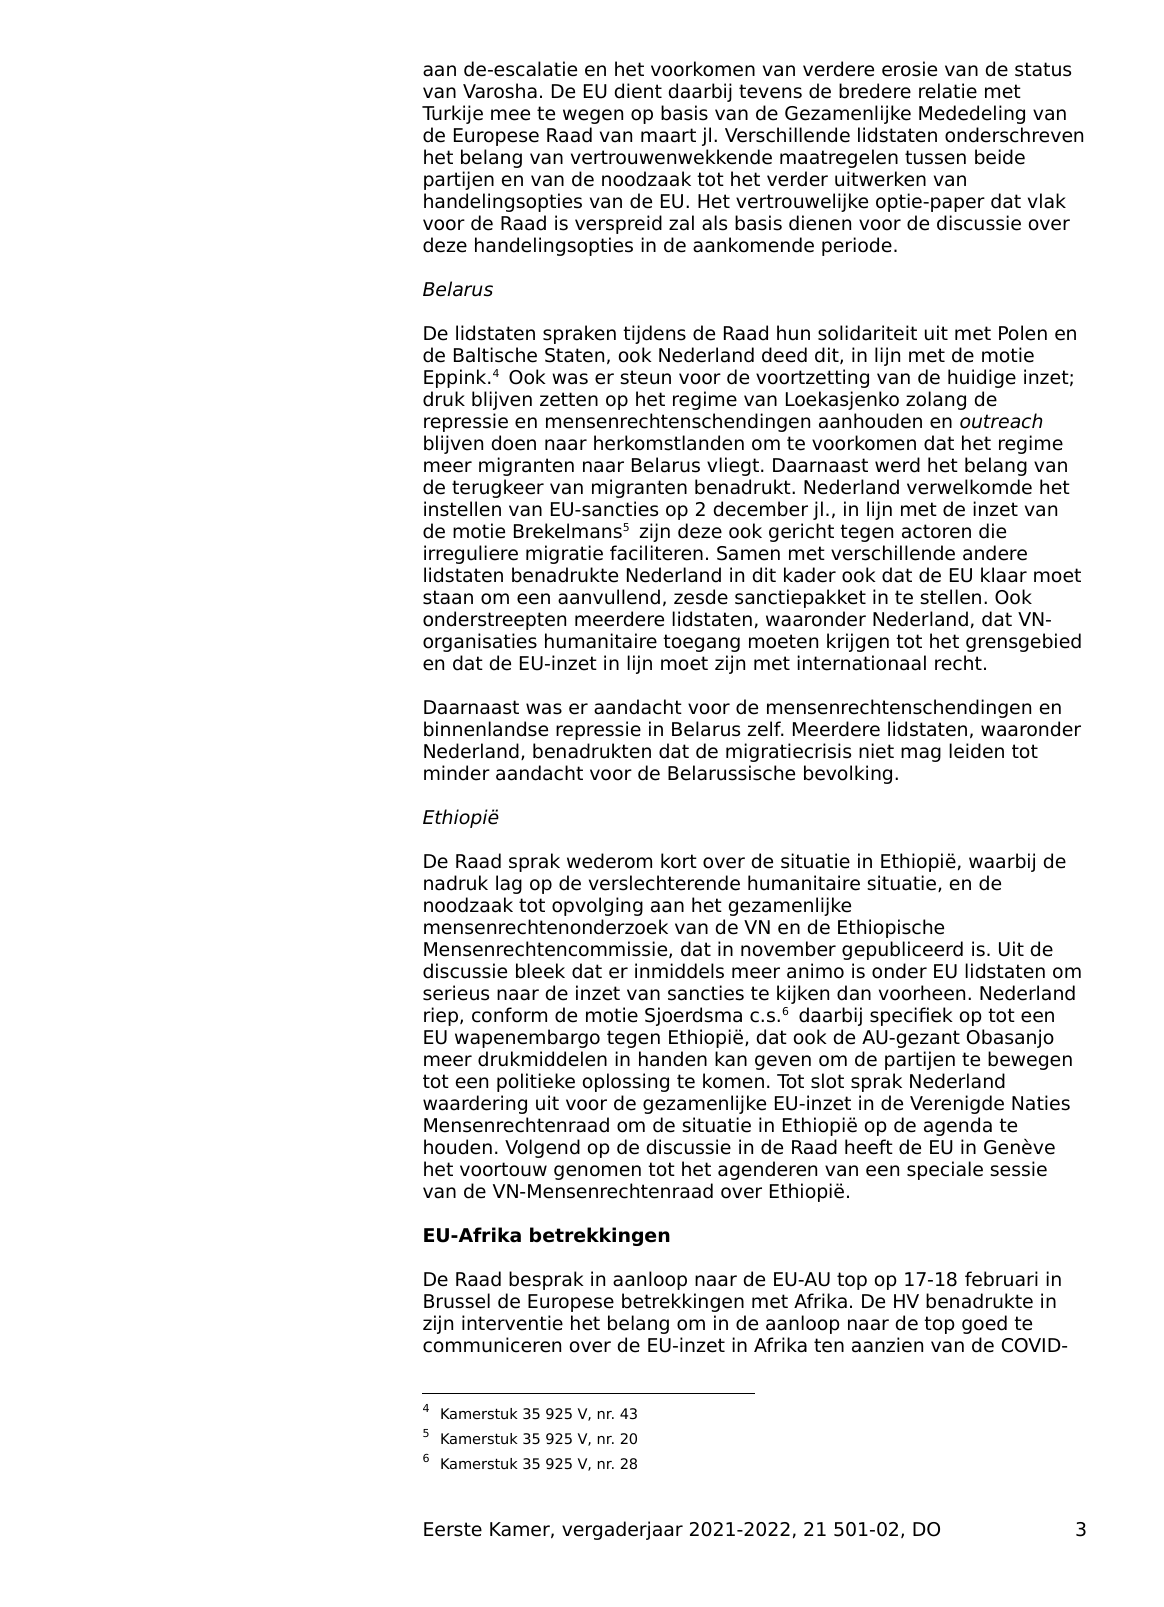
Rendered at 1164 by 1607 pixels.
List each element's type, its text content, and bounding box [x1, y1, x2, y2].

text aan de-escalatie en het voorkomen van verdere erosie van de status van Varosha. De EU dient daarbij tevens de bredere relatie met Turkije mee te wegen op basis van de Gezamenlijke Mededeling van de Europese Raad van maart jl. Verschillende lidstaten onderschreven het belang van vertrouwenwekkende maatregelen tussen beide partijen en van de noodzaak tot het verder uitwerken van handelingsopties van de EU. Het vertrouwelijke optie-paper dat vlak voor de Raad is verspreid zal als basis dienen voor de discussie over deze handelingsopties in de aankomende periode. [422, 59, 1087, 257]
text De Raad besprak in aanloop naar de EU-AU top op 17-18 februari in Brussel de Europese betrekkingen met Afrika. De HV benadrukte in zijn interventie het belang om in de aanloop naar de top goed te communiceren over de EU-inzet in Afrika ten aanzien van de COVID- [422, 1269, 1087, 1357]
text De Raad sprak wederom kort over de situatie in Ethiopië, waarbij de nadruk lag op de verslechterende humanitaire situatie, en de noodzaak tot opvolging aan het gezamenlijke mensenrechtenonderzoek van de VN en de Ethiopische Mensenrechtencommissie, dat in november gepubliceerd is. Uit de discussie bleek dat er inmiddels meer animo is onder EU lidstaten om serieus naar de inzet van sancties te kijken dan voorheen. Nederland riep, conform de motie Sjoerdsma c.s. daarbij specifiek op tot een EU wapenembargo tegen Ethiopië, dat ook de AU-gezant Obasanjo meer drukmiddelen in handen kan geven om de partijen te bewegen tot een politieke oplossing te komen. Tot slot sprak Nederland waardering uit voor de gezamenlijke EU-inzet in de Verenigde Naties Mensenrechtenraad om de situatie in Ethiopië op de agenda te houden. Volgend op de discussie in de Raad heeft de EU in Genève het voortouw genomen tot het agenderen van een speciale sessie van de VN-Mensenrechtenraad over Ethiopië. [422, 851, 1087, 1203]
subtitle Ethiopië [422, 807, 1087, 829]
text Daarnaast was er aandacht voor de mensenrechtenschendingen en binnenlandse repressie in Belarus zelf. Meerdere lidstaten, waaronder Nederland, benadrukten dat de migratiecrisis niet mag leiden tot minder aandacht voor de Belarussische bevolking. [422, 697, 1087, 785]
subtitle Belarus [422, 279, 1087, 301]
subtitle EU-Afrika betrekkingen [422, 1225, 1087, 1247]
text Kamerstuk 35 925 V, nr. 20 [422, 1427, 1087, 1449]
text De lidstaten spraken tijdens de Raad hun solidariteit uit met Polen en de Baltische Staten, ook Nederland deed dit, in lijn met de motie Eppink. Ook was er steun voor de voortzetting van de huidige inzet; druk blijven zetten op het regime van Loekasjenko zolang de repressie en mensenrechtenschendingen aanhouden en outreach blijven doen naar herkomstlanden om te voorkomen dat het regime meer migranten naar Belarus vliegt. Daarnaast werd het belang van de terugkeer van migranten benadrukt. Nederland verwelkomde het instellen van EU-sancties op 2 december jl., in lijn met de inzet van de motie Brekelmans zijn deze ook gericht tegen actoren die irreguliere migratie faciliteren. Samen met verschillende andere lidstaten benadrukte Nederland in dit kader ook dat de EU klaar moet staan om een aanvullend, zesde sanctiepakket in te stellen. Ook onderstreepten meerdere lidstaten, waaronder Nederland, dat VN-organisaties humanitaire toegang moeten krijgen tot het grensgebied en dat de EU-inzet in lijn moet zijn met internationaal recht. [422, 323, 1087, 675]
text Kamerstuk 35 925 V, nr. 28 [422, 1452, 1087, 1474]
text Kamerstuk 35 925 V, nr. 43 [422, 1402, 1087, 1424]
